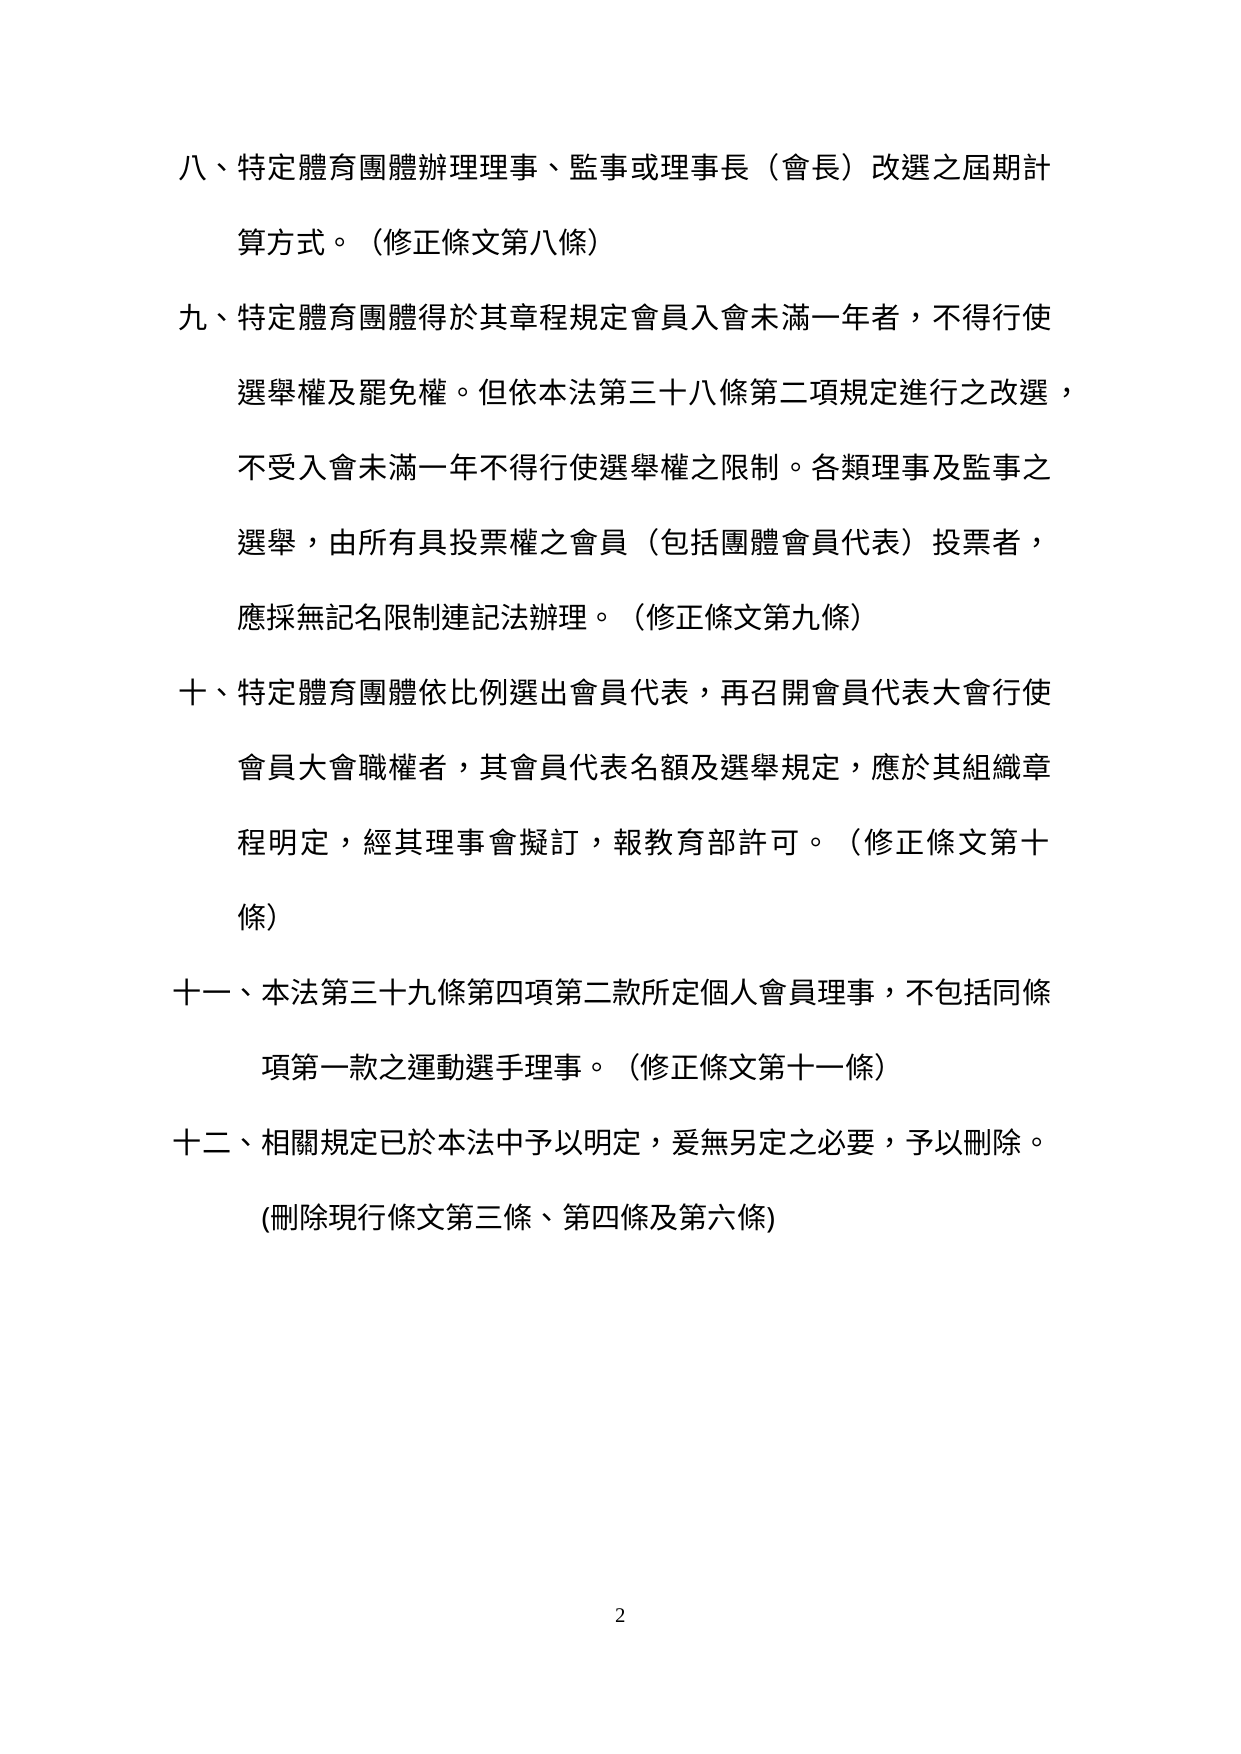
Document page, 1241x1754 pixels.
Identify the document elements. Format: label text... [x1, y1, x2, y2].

list 特定體育團體得於其章程規定會員入會未滿一年者，不得行使選舉權及罷免權。但依本法第三十八條第二項規定進行之改選，不受入會未滿一年不得行使選舉權之限制。各類理事及監事之選舉，由所有具投票權之會員（包括團體會員代表）投票者，應採無記名限制連記法辦理。（修正條文第九條） [178, 272, 1053, 647]
list 特定體育團體辦理理事、監事或理事長（會長）改選之屆期計算方式。（修正條文第八條） [178, 122, 1053, 272]
list 特定體育團體依比例選出會員代表，再召開會員代表大會行使會員大會職權者，其會員代表名額及選舉規定，應於其組織章程明定，經其理事會擬訂，報教育部許可。（修正條文第十條） [178, 647, 1053, 947]
list 相關規定已於本法中予以明定，爰無另定之必要，予以刪除。(刪除現行條文第三條、第四條及第六條) [173, 1097, 1053, 1247]
list 本法第三十九條第四項第二款所定個人會員理事，不包括同條項第一款之運動選手理事。（修正條文第十一條） [173, 947, 1053, 1097]
